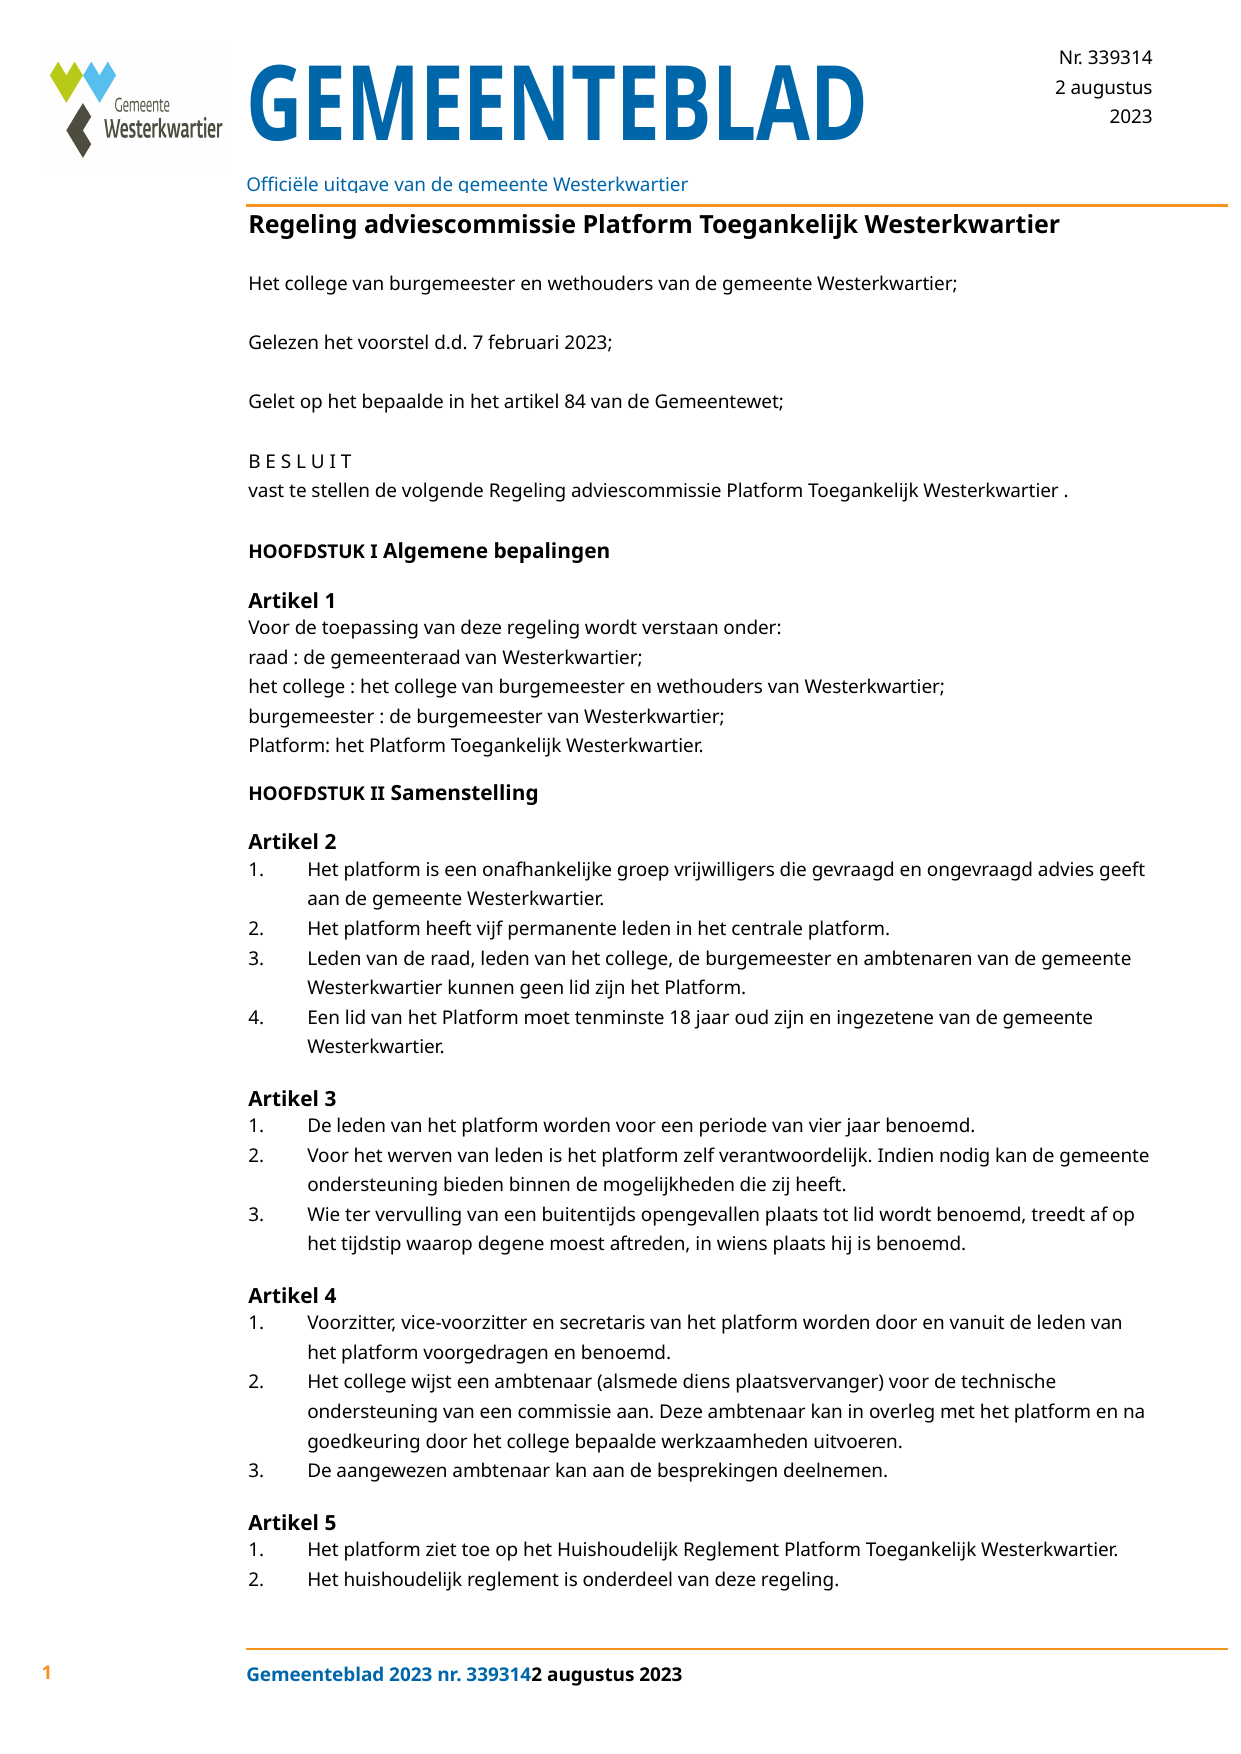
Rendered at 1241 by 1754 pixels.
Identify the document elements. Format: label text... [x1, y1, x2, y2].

list Het platform ziet toe op het Huishoudelijk Reglement Platform Toegankelijk Westerkwartier. [248, 1536, 1152, 1562]
text Artikel 2 [248, 827, 1152, 856]
list Het platform heeft vijf permanente leden in het centrale platform. [248, 915, 1152, 941]
list Wie ter vervulling van een buitentijds opengevallen plaats tot lid wordt benoemd, treedt af op het tijdstip waarop degene moest aftreden, in wiens plaats hij is benoemd. [248, 1201, 1152, 1256]
list Het college wijst een ambtenaar (alsmede diens plaatsvervanger) voor de technische ondersteuning van een commissie aan. Deze ambtenaar kan in overleg met het platform en na goedkeuring door het college bepaalde werkzaamheden uitvoeren. [248, 1369, 1152, 1453]
picture [41, 47, 231, 172]
list Leden van de raad, leden van het college, de burgemeester en ambtenaren van de gemeente Westerkwartier kunnen geen lid zijn het Platform. [248, 945, 1152, 1000]
text Artikel 1 [248, 586, 1152, 614]
text Artikel 5 [248, 1508, 1152, 1536]
text Regeling adviescommissie Platform Toegankelijk Westerkwartier [248, 207, 1152, 241]
text B E S L U I T [248, 448, 1152, 473]
text Het college van burgemeester en wethouders van de gemeente Westerkwartier; [248, 270, 1152, 296]
list Voorzitter, vice-voorzitter en secretaris van het platform worden door en vanuit de leden van het platform voorgedragen en benoemd. [248, 1309, 1152, 1365]
text burgemeester : de burgemeester van Westerkwartier; [248, 703, 1152, 729]
list Het huishoudelijk reglement is onderdeel van deze regeling. [248, 1566, 1152, 1592]
text het college : het college van burgemeester en wethouders van Westerkwartier; [248, 673, 1152, 699]
text Gelet op het bepaalde in het artikel 84 van de Gemeentewet; [248, 389, 1152, 414]
list Het platform is een onafhankelijke groep vrijwilligers die gevraagd en ongevraagd advies geeft aan de gemeente Westerkwartier. [248, 856, 1152, 911]
text HOOFDSTUK I Algemene bepalingen [248, 537, 1152, 565]
text Platform: het Platform Toegankelijk Westerkwartier. [248, 733, 1152, 758]
text Voor de toepassing van deze regeling wordt verstaan onder: [248, 614, 1152, 640]
list Een lid van het Platform moet tenminste 18 jaar oud zijn en ingezetene van de gemeente Westerkwartier. [248, 1004, 1152, 1059]
text Artikel 4 [248, 1281, 1152, 1309]
list De leden van het platform worden voor een periode van vier jaar benoemd. [248, 1112, 1152, 1138]
text raad : de gemeenteraad van Westerkwartier; [248, 644, 1152, 669]
list Voor het werven van leden is het platform zelf verantwoordelijk. Indien nodig kan de gemeente ondersteuning bieden binnen de mogelijkheden die zij heeft. [248, 1142, 1152, 1197]
text Artikel 3 [248, 1084, 1152, 1112]
list De aangewezen ambtenaar kan aan de besprekingen deelnemen. [248, 1457, 1152, 1483]
text vast te stellen de volgende Regeling adviescommissie Platform Toegankelijk Westerkwartier . [248, 477, 1152, 503]
text HOOFDSTUK II Samenstelling [248, 778, 1152, 807]
text Gelezen het voorstel d.d. 7 februari 2023; [248, 329, 1152, 355]
